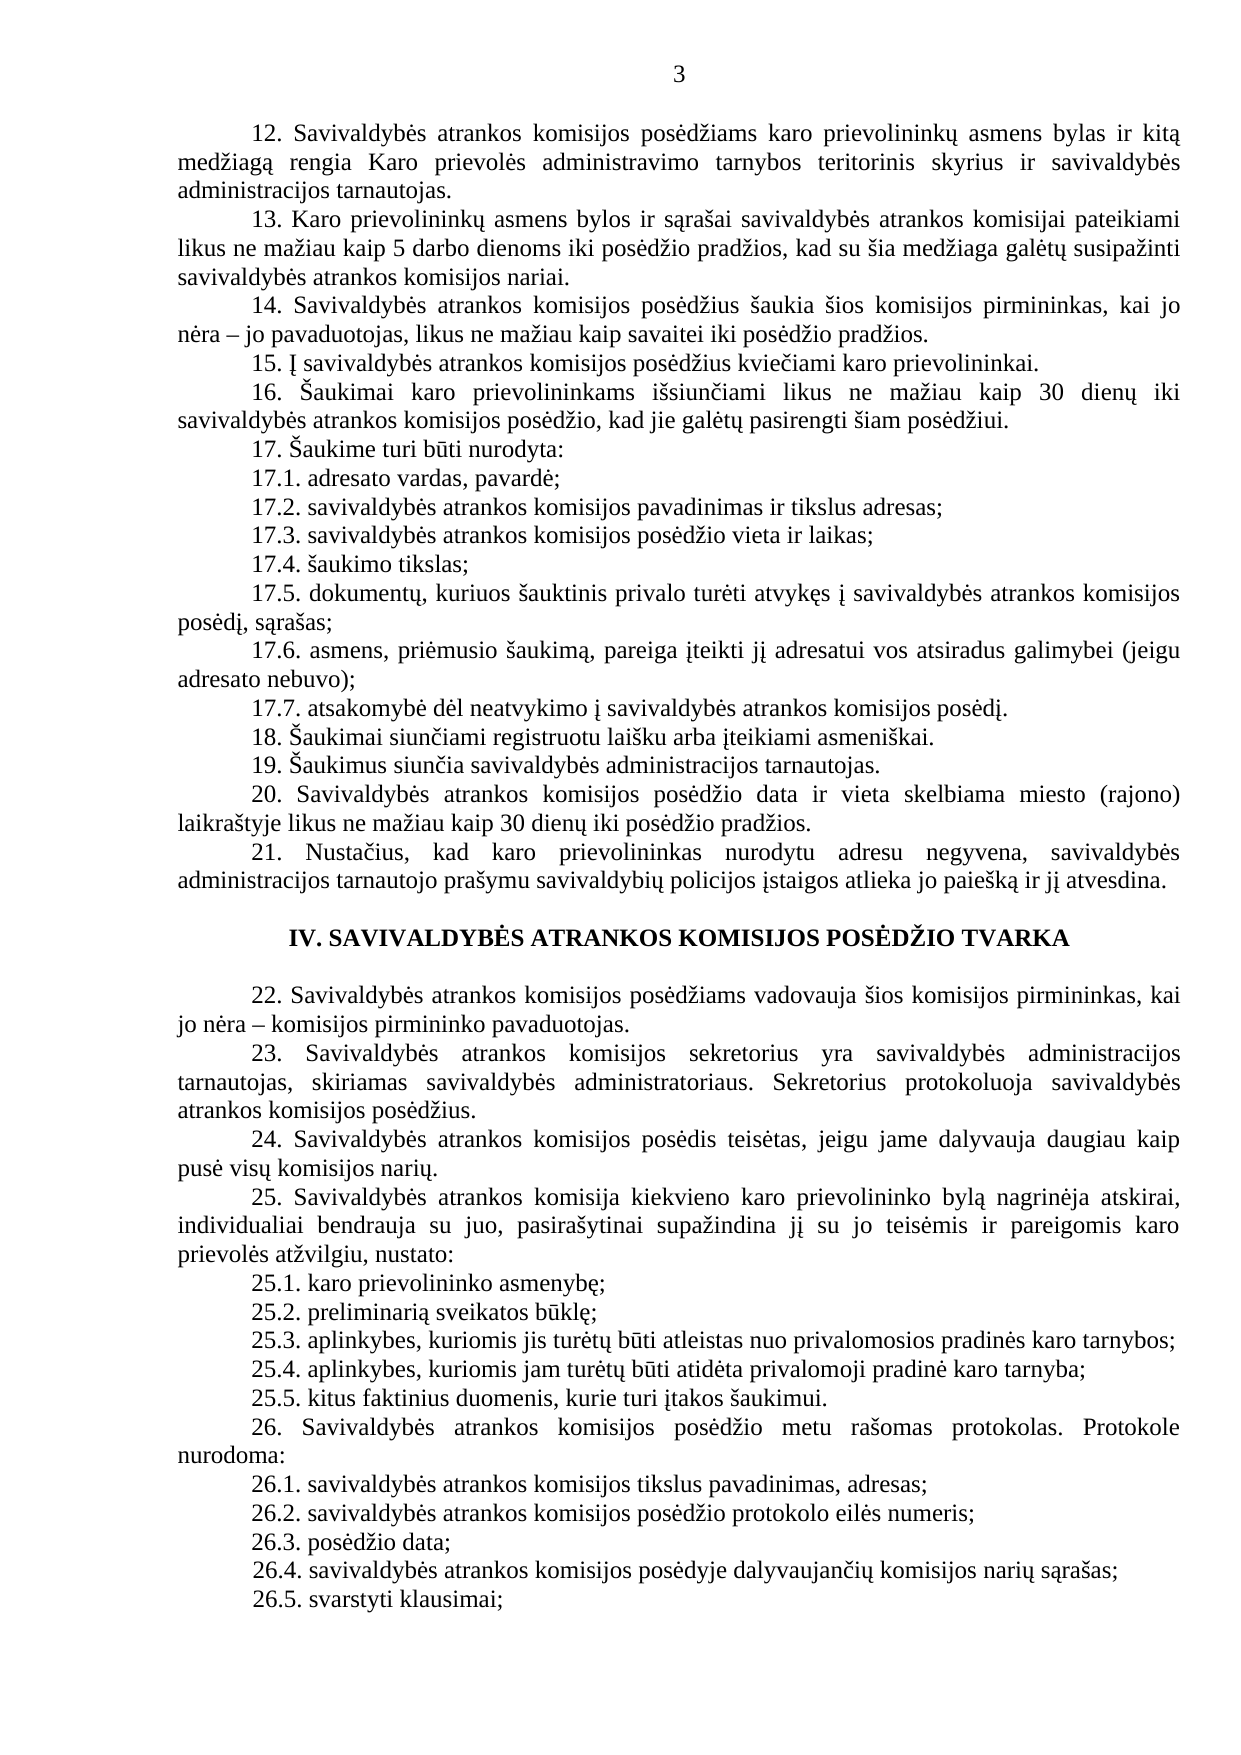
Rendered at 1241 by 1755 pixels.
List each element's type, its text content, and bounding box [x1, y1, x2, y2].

text 26.1. savivaldybės atrankos komisijos tikslus pavadinimas, adresas; [177, 1469, 1181, 1498]
text 22. Savivaldybės atrankos komisijos posėdžiams vadovauja šios komisijos pirmininkas, kai jo nėra – komisijos pirmininko pavaduotojas. [177, 981, 1181, 1038]
text 17.6. asmens, priėmusio šaukimą, pareiga įteikti jį adresatui vos atsiradus galimybei (jeigu adresato nebuvo); [177, 636, 1181, 693]
text 14. Savivaldybės atrankos komisijos posėdžius šaukia šios komisijos pirmininkas, kai jo nėra – jo pavaduotojas, likus ne mažiau kaip savaitei iki posėdžio pradžios. [177, 291, 1181, 348]
text 18. Šaukimai siunčiami registruotu laišku arba įteikiami asmeniškai. [177, 722, 1181, 751]
text 25.1. karo prievolininko asmenybę; [177, 1268, 1181, 1297]
text 26.4. savivaldybės atrankos komisijos posėdyje dalyvaujančių komisijos narių sąrašas; [252, 1556, 1181, 1584]
text 17.5. dokumentų, kuriuos šauktinis privalo turėti atvykęs į savivaldybės atrankos komisijos posėdį, sąrašas; [177, 578, 1181, 636]
text 26. Savivaldybės atrankos komisijos posėdžio metu rašomas protokolas. Protokole nurodoma: [177, 1412, 1181, 1469]
text 12. Savivaldybės atrankos komisijos posėdžiams karo prievolininkų asmens bylas ir kitą medžiagą rengia Karo prievolės administravimo tarnybos teritorinis skyrius ir savivaldybės administracijos tarnautojas. [177, 118, 1181, 204]
text 17.1. adresato vardas, pavardė; [177, 463, 1181, 492]
text 15. Į savivaldybės atrankos komisijos posėdžius kviečiami karo prievolininkai. [177, 348, 1181, 377]
text 26.2. savivaldybės atrankos komisijos posėdžio protokolo eilės numeris; [177, 1498, 1181, 1527]
text 26.5. svarstyti klausimai; [177, 1584, 1181, 1613]
text 17. Šaukime turi būti nurodyta: [177, 434, 1181, 463]
text 25.5. kitus faktinius duomenis, kurie turi įtakos šaukimui. [177, 1383, 1181, 1412]
text 20. Savivaldybės atrankos komisijos posėdžio data ir vieta skelbiama miesto (rajono) laikraštyje likus ne mažiau kaip 30 dienų iki posėdžio pradžios. [177, 779, 1181, 837]
text 23. Savivaldybės atrankos komisijos sekretorius yra savivaldybės administracijos tarnautojas, skiriamas savivaldybės administratoriaus. Sekretorius protokoluoja savivaldybės atrankos komisijos posėdžius. [177, 1038, 1181, 1124]
text 16. Šaukimai karo prievolininkams išsiunčiami likus ne mažiau kaip 30 dienų iki savivaldybės atrankos komisijos posėdžio, kad jie galėtų pasirengti šiam posėdžiui. [177, 377, 1181, 434]
text 24. Savivaldybės atrankos komisijos posėdis teisėtas, jeigu jame dalyvauja daugiau kaip pusė visų komisijos narių. [177, 1124, 1181, 1182]
text 26.3. posėdžio data; [177, 1527, 1181, 1556]
text 17.4. šaukimo tikslas; [177, 549, 1181, 578]
text 25.4. aplinkybes, kuriomis jam turėtų būti atidėta privalomoji pradinė karo tarnyba; [177, 1354, 1181, 1383]
text 21. Nustačius, kad karo prievolininkas nurodytu adresu negyvena, savivaldybės administracijos tarnautojo prašymu savivaldybių policijos įstaigos atlieka jo paiešką ir jį atvesdina. [177, 837, 1181, 894]
text 13. Karo prievolininkų asmens bylos ir sąrašai savivaldybės atrankos komisijai pateikiami likus ne mažiau kaip 5 darbo dienoms iki posėdžio pradžios, kad su šia medžiaga galėtų susipažinti savivaldybės atrankos komisijos nariai. [177, 204, 1181, 291]
text 17.7. atsakomybė dėl neatvykimo į savivaldybės atrankos komisijos posėdį. [177, 693, 1181, 722]
text 25. Savivaldybės atrankos komisija kiekvieno karo prievolininko bylą nagrinėja atskirai, individualiai bendrauja su juo, pasirašytinai supažindina jį su jo teisėmis ir pareigomis karo prievolės atžvilgiu, nustato: [177, 1182, 1181, 1268]
text 17.2. savivaldybės atrankos komisijos pavadinimas ir tikslus adresas; [177, 492, 1181, 521]
text 25.3. aplinkybes, kuriomis jis turėtų būti atleistas nuo privalomosios pradinės karo tarnybos; [177, 1326, 1181, 1354]
text 17.3. savivaldybės atrankos komisijos posėdžio vieta ir laikas; [177, 521, 1181, 549]
text 25.2. preliminarią sveikatos būklę; [177, 1297, 1181, 1326]
text IV. SAVIVALDYBĖS ATRANKOS KOMISIJOS POSĖDŽIO TVARKA [177, 923, 1181, 952]
text 19. Šaukimus siunčia savivaldybės administracijos tarnautojas. [177, 751, 1181, 779]
